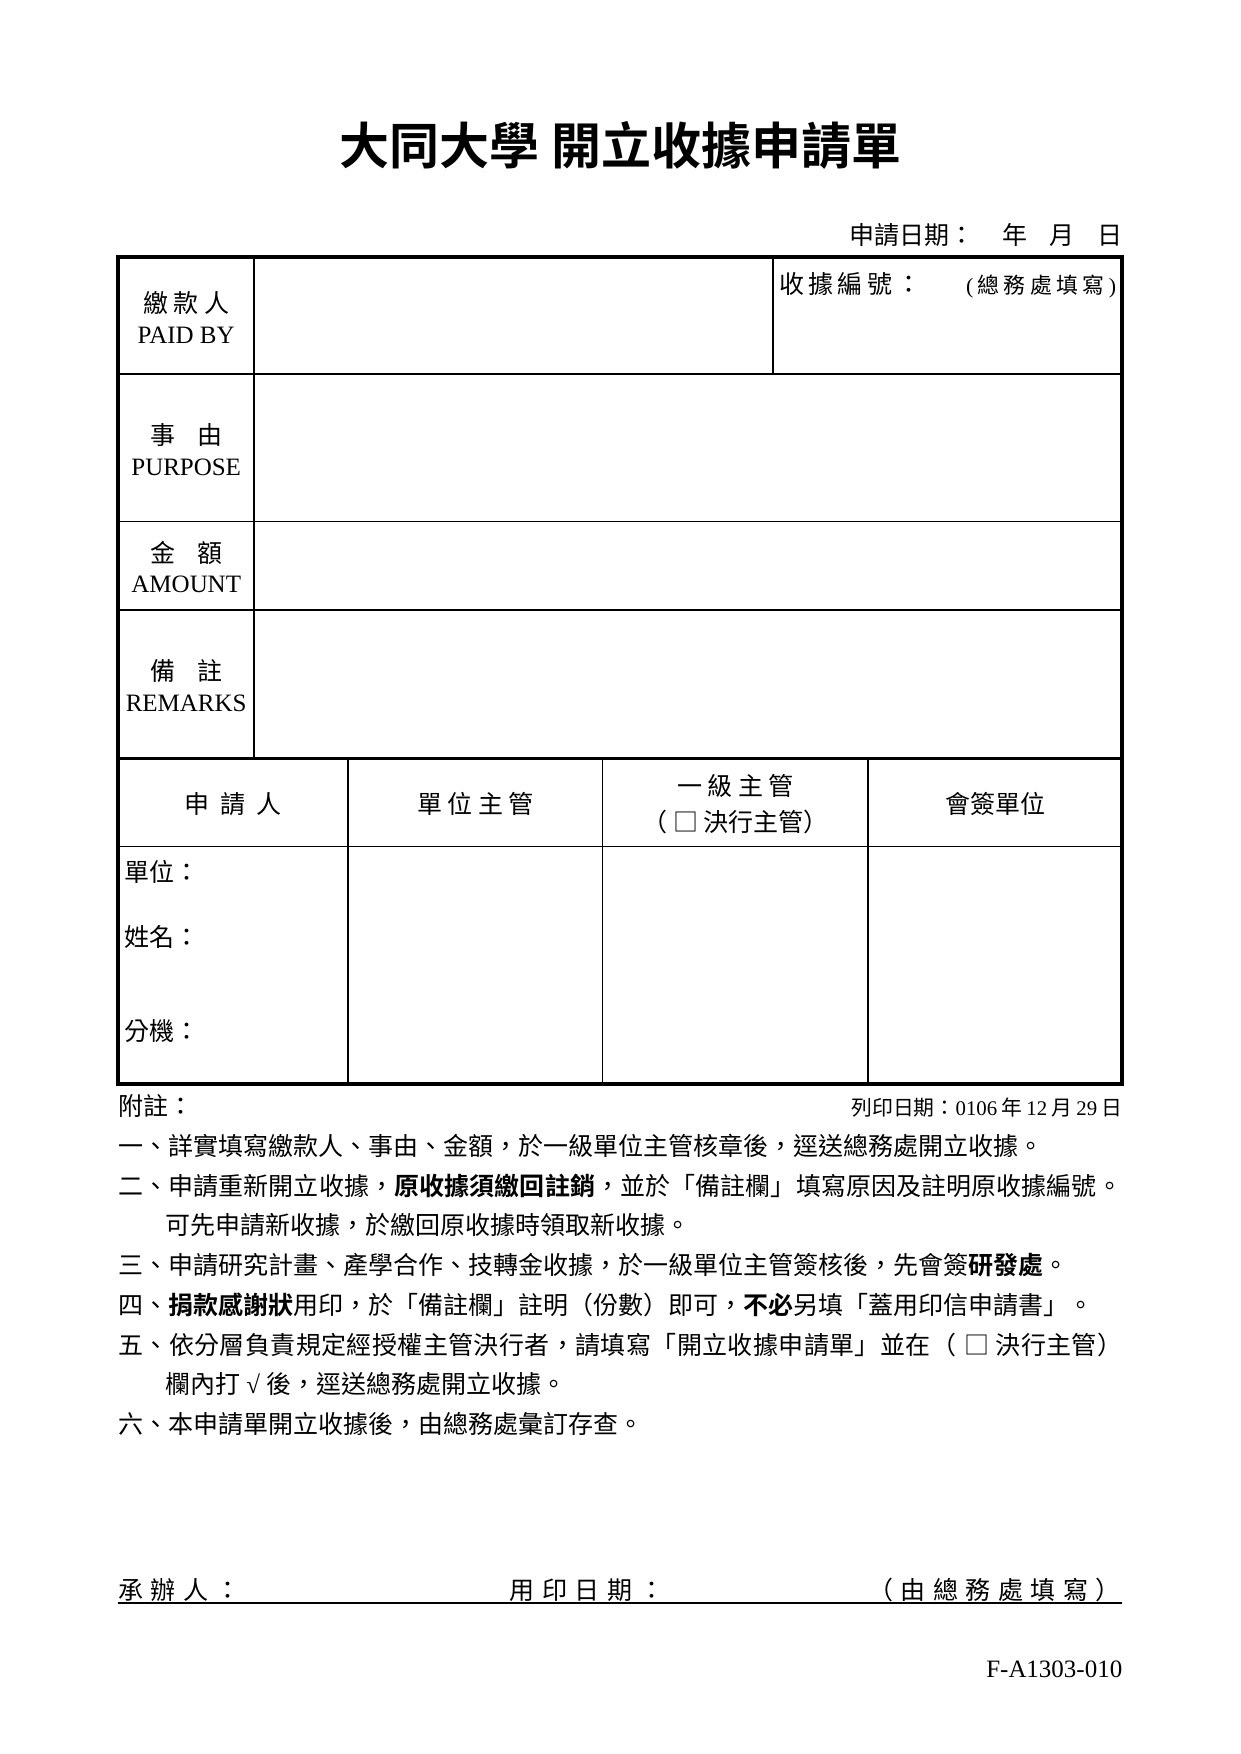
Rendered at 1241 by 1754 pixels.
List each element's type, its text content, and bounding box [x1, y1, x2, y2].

table_cell 備 註 REMARKS [120, 611, 253, 757]
text 申請日期： 年 月 日 [118, 215, 1122, 252]
table_cell 申 請 人 [120, 760, 347, 846]
table_cell [255, 611, 1120, 757]
text 四、捐款感謝狀用印，於「備註欄」註明（份數）即可，不必另填「蓋用印信申請書」。 [118, 1285, 1122, 1322]
text 一、詳實填寫繳款人、事由、金額，於一級單位主管核章後，逕送總務處開立收據。 [118, 1126, 1122, 1162]
text 附註： 列印日期：106年12月29日 [118, 1086, 1122, 1123]
table_header 繳 款 人 PAID BY [120, 259, 253, 373]
table_cell 單位： 姓名： 分機： [120, 847, 347, 1082]
text 承辦人： 用印日期： （由總務處填寫） [118, 1571, 1122, 1602]
table_cell [869, 847, 1120, 1082]
table_header 收據編號： (總務處填寫) [774, 259, 1120, 373]
text 六、本申請單開立收據後，由總務處彙訂存查。 [118, 1405, 1122, 1441]
title 大同大學 開立收據申請單 [118, 106, 1122, 179]
text 三、申請研究計畫、產學合作、技轉金收據，於一級單位主管簽核後，先會簽研發處。 [118, 1246, 1122, 1282]
text 二、申請重新開立收據，原收據須繳回註銷，並於「備註欄」填寫原因及註明原收據編號。可先申請新收據，於繳回原收據時領取新收據。 [118, 1166, 1122, 1242]
table_cell 事 由 PURPOSE [120, 375, 253, 521]
table_cell 會簽單位 [869, 760, 1120, 846]
table_cell [255, 522, 1120, 609]
table_cell [255, 375, 1120, 521]
text 五、依分層負責規定經授權主管決行者，請填寫「開立收據申請單」並在（ □ 決行主管）欄內打 √ 後，逕送總務處開立收據。 [118, 1325, 1122, 1401]
table_header [255, 259, 772, 373]
table_cell 單 位 主 管 [349, 760, 602, 846]
table_cell [603, 847, 867, 1082]
table_cell [349, 847, 602, 1082]
table_cell 金 額 AMOUNT [120, 522, 253, 609]
table_cell 一 級 主 管 （ □ 決行主管） [603, 760, 867, 846]
